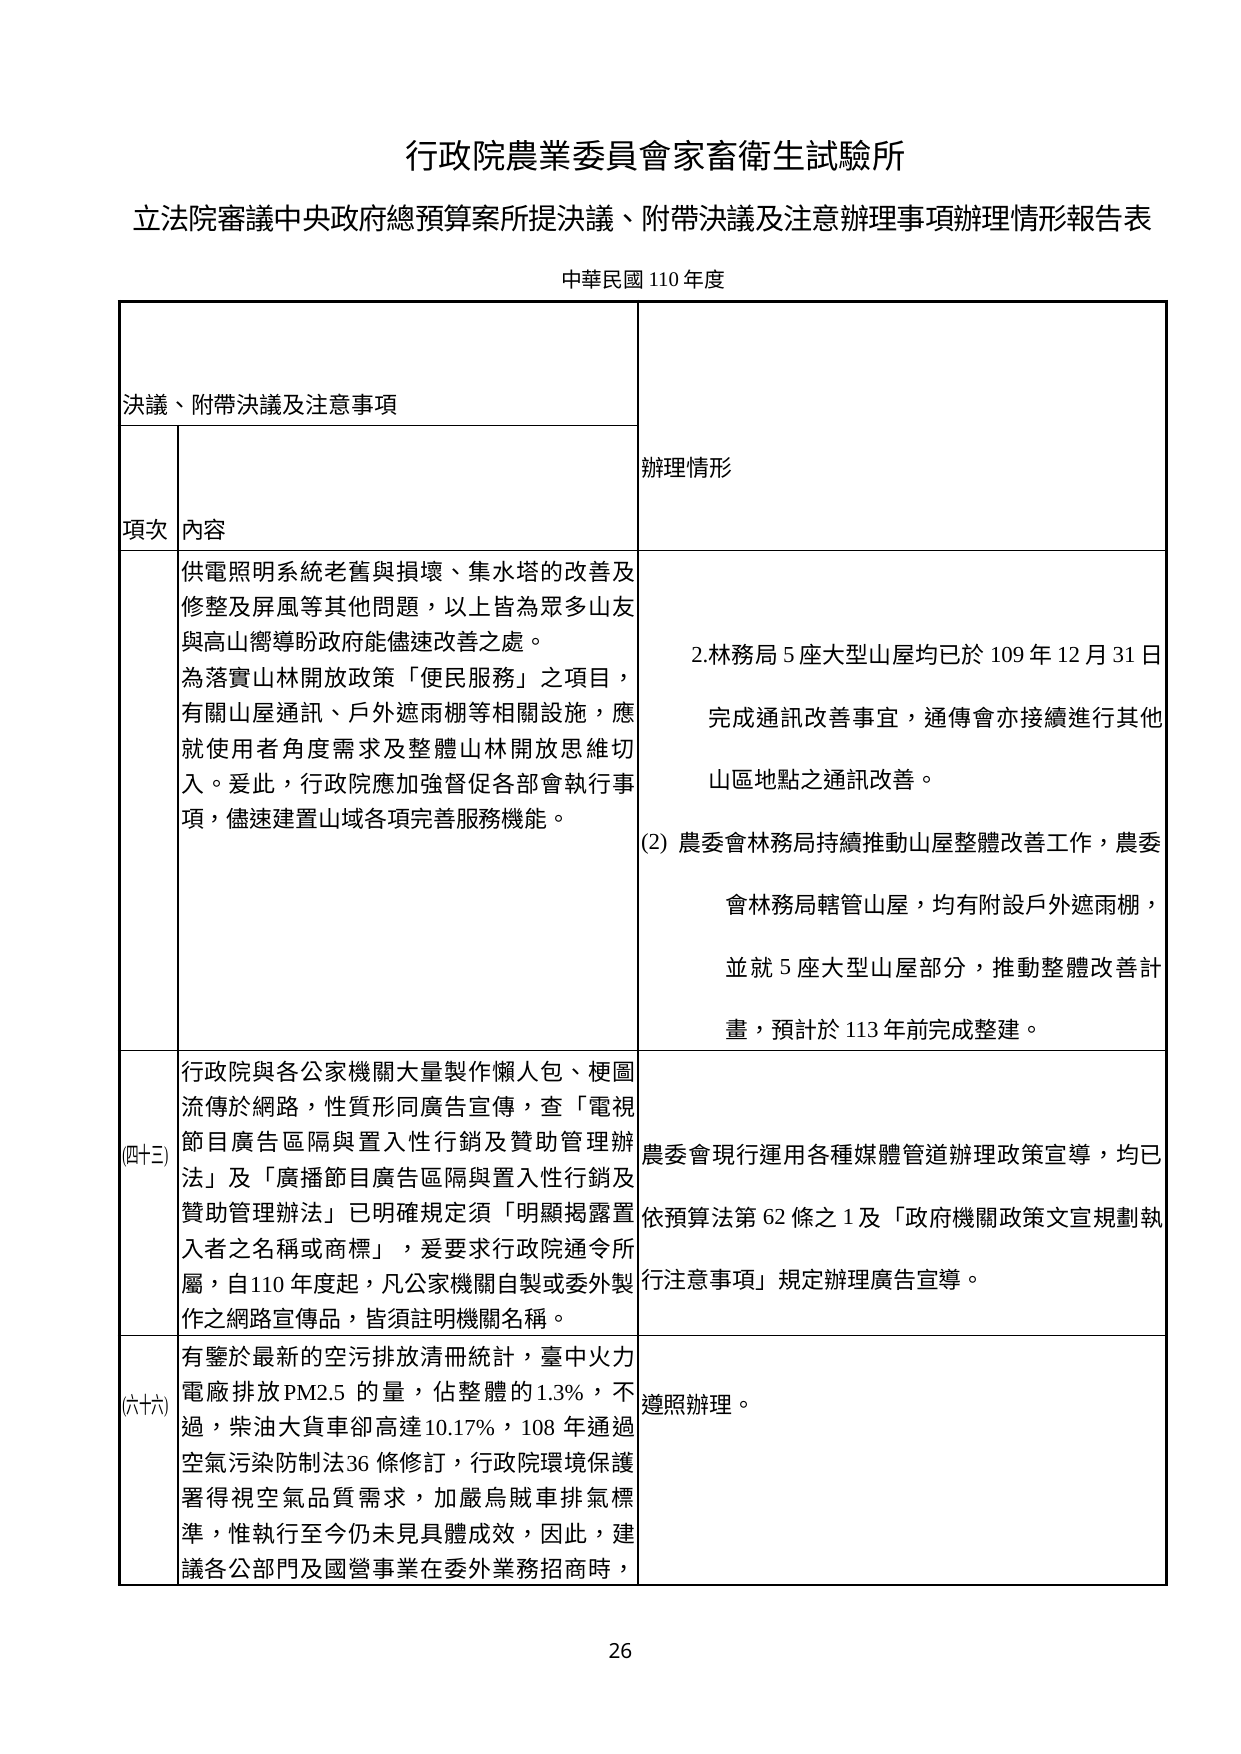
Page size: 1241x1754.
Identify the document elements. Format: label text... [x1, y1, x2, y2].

table_cell (六十六) [121, 1336, 177, 1584]
table_cell 中華民國110年度 [119, 237, 1166, 300]
table_cell 項次 [121, 426, 177, 550]
table_header 行政院農業委員會家畜衛生試驗所 [119, 112, 1166, 175]
table_cell [121, 551, 177, 1050]
table_cell 決議、附帶決議及注意事項 [121, 303, 623, 425]
table_cell [623, 426, 637, 550]
table_cell 有鑒於最新的空污排放清冊統計，臺中火力電廠排放PM2.5 的量，佔整體的1.3%，不過，柴油大貨車卻高達10.17%，108 年通過空氣污染防制法36 條修訂，行政院環境保護署得視空氣品質需求，加嚴烏賊車排氣標準，惟執行至今仍未見具體成效，因此，建議各公部門及國營事業在委外業務招商時， [179, 1336, 637, 1584]
table_cell 內容 [179, 426, 623, 550]
table_cell 農委會現行運用各種媒體管道辦理政策宣導，均已依預算法第62條之1及「政府機關政策文宣規劃執行注意事項」規定辦理廣告宣導。 [639, 1051, 1165, 1334]
table_cell [623, 303, 637, 425]
table_cell 立法院審議中央政府總預算案所提決議、附帶決議及注意辦理事項辦理情形報告表 [119, 175, 1166, 237]
table_cell 辦理情形 [639, 303, 1165, 550]
table_cell 2.林務局5座大型山屋均已於109年12月31日完成通訊改善事宜，通傳會亦接續進行其他山區地點之通訊改善。 農委會林務局持續推動山屋整體改善工作，農委會林務局轄管山屋，均有附設戶外遮雨棚，並就5座大型山屋部分，推動整體改善計畫，預計於113年前完成整建。 [639, 551, 1165, 1050]
table_cell 供電照明系統老舊與損壞、集水塔的改善及修整及屏風等其他問題，以上皆為眾多山友與高山嚮導盼政府能儘速改善之處。 為落實山林開放政策「便民服務」之項目，有關山屋通訊、戶外遮雨棚等相關設施，應就使用者角度需求及整體山林開放思維切入。爰此，行政院應加強督促各部會執行事項，儘速建置山域各項完善服務機能。 [179, 551, 637, 1050]
table_cell 遵照辦理。 [639, 1336, 1165, 1584]
table_cell 行政院與各公家機關大量製作懶人包、梗圖流傳於網路，性質形同廣告宣傳，查「電視節目廣告區隔與置入性行銷及贊助管理辦法」及「廣播節目廣告區隔與置入性行銷及贊助管理辦法」已明確規定須「明顯揭露置入者之名稱或商標」，爰要求行政院通令所屬，自110 年度起，凡公家機關自製或委外製作之網路宣傳品，皆須註明機關名稱。 [179, 1051, 637, 1334]
table_cell (四十三) [121, 1051, 177, 1334]
